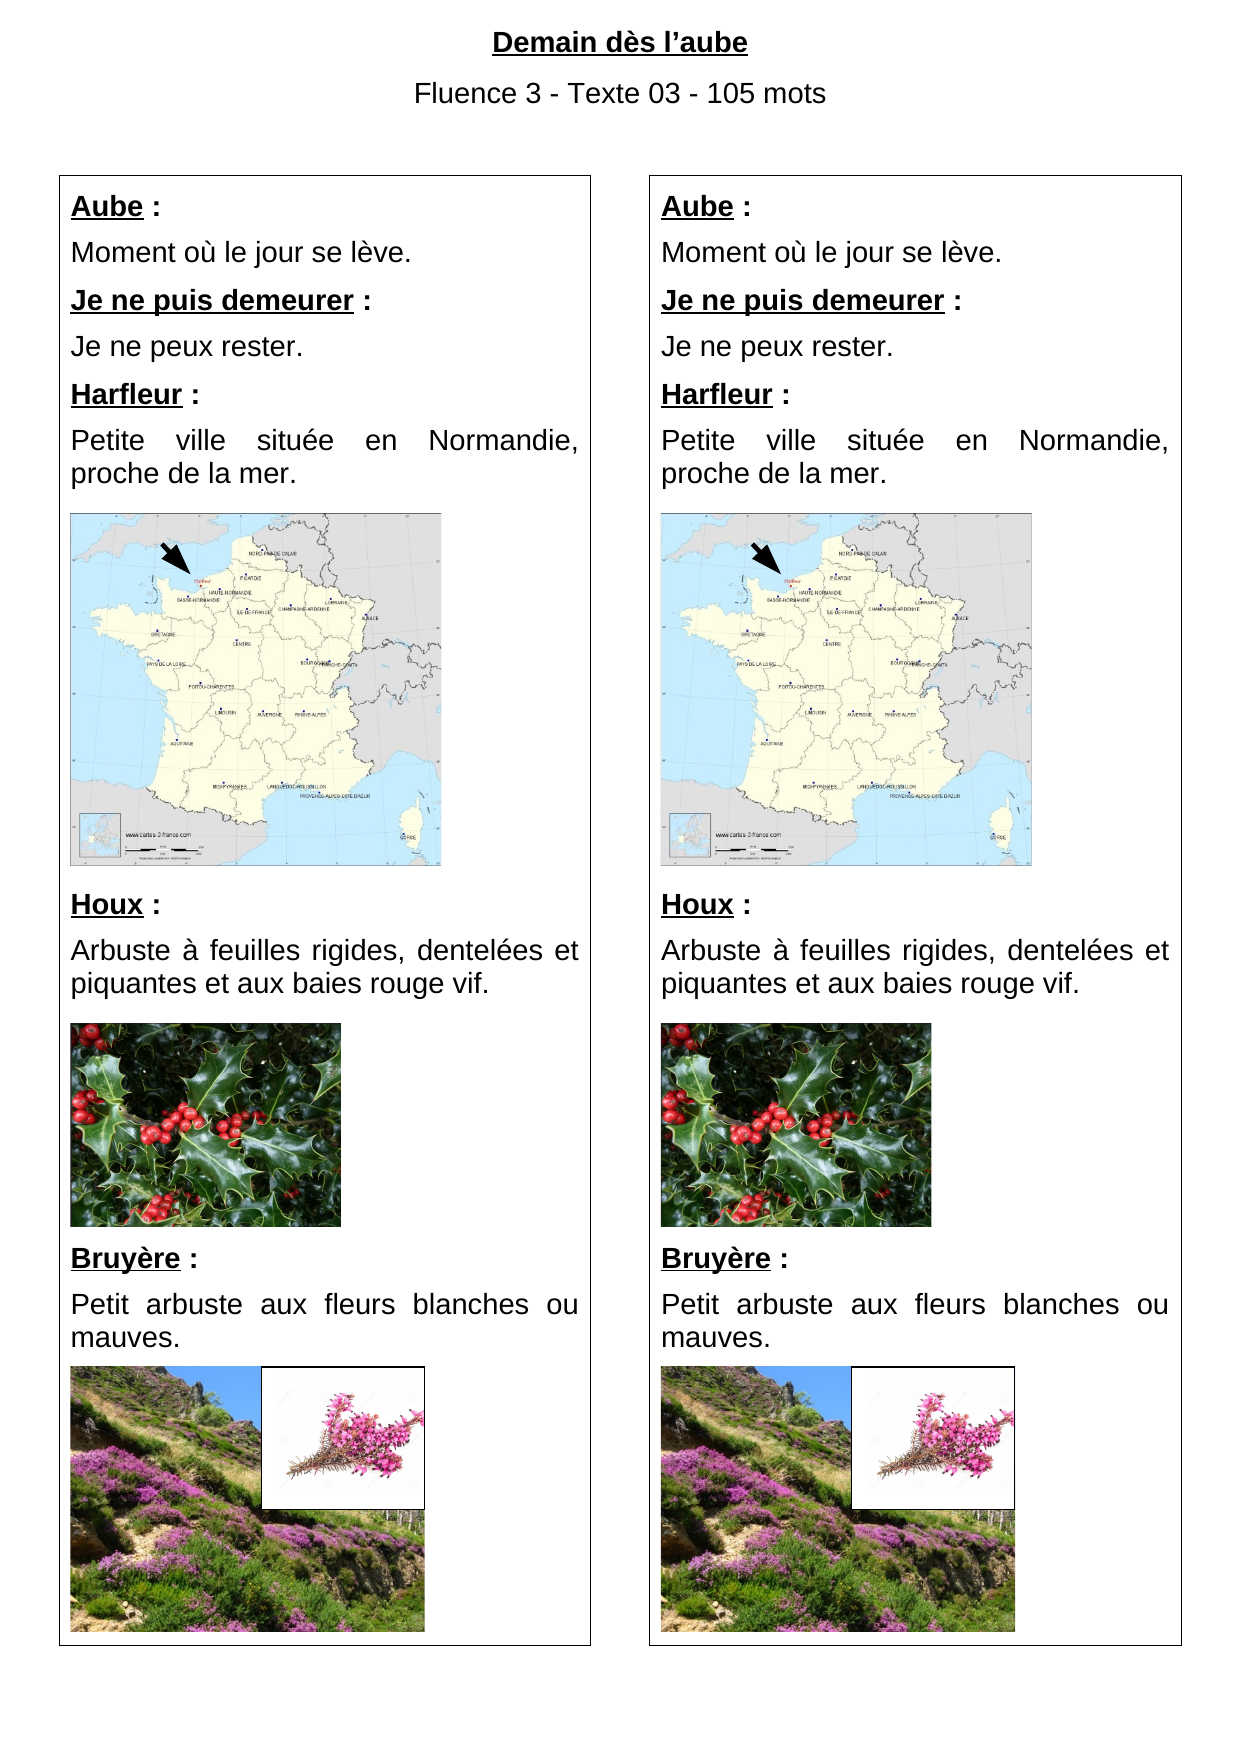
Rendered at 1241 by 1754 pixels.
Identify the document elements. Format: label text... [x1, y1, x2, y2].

table_header [591, 175, 649, 1644]
table_header Aube : Moment où le jour se lève. Je ne puis demeurer : Je ne peux rester. Harfleur : Petite ville située en Normandie, proche de la mer. Houx : Arbuste à feuilles rigides, dentelées et piquantes et aux baies rouge vif. Bruyère : Petit arbuste aux fleurs blanches ou mauves. [650, 176, 1181, 1644]
text Demain dès l’aube [75, 25, 1165, 58]
table_header Aube : Moment où le jour se lève. Je ne puis demeurer : Je ne peux rester. Harfleur : Petite ville située en Normandie, proche de la mer. Houx : Arbuste à feuilles rigides, dentelées et piquantes et aux baies rouge vif. Bruyère : Petit arbuste aux fleurs blanches ou mauves. [60, 176, 590, 1644]
text Fluence 3 - Texte 03 - 105 mots [75, 76, 1165, 109]
